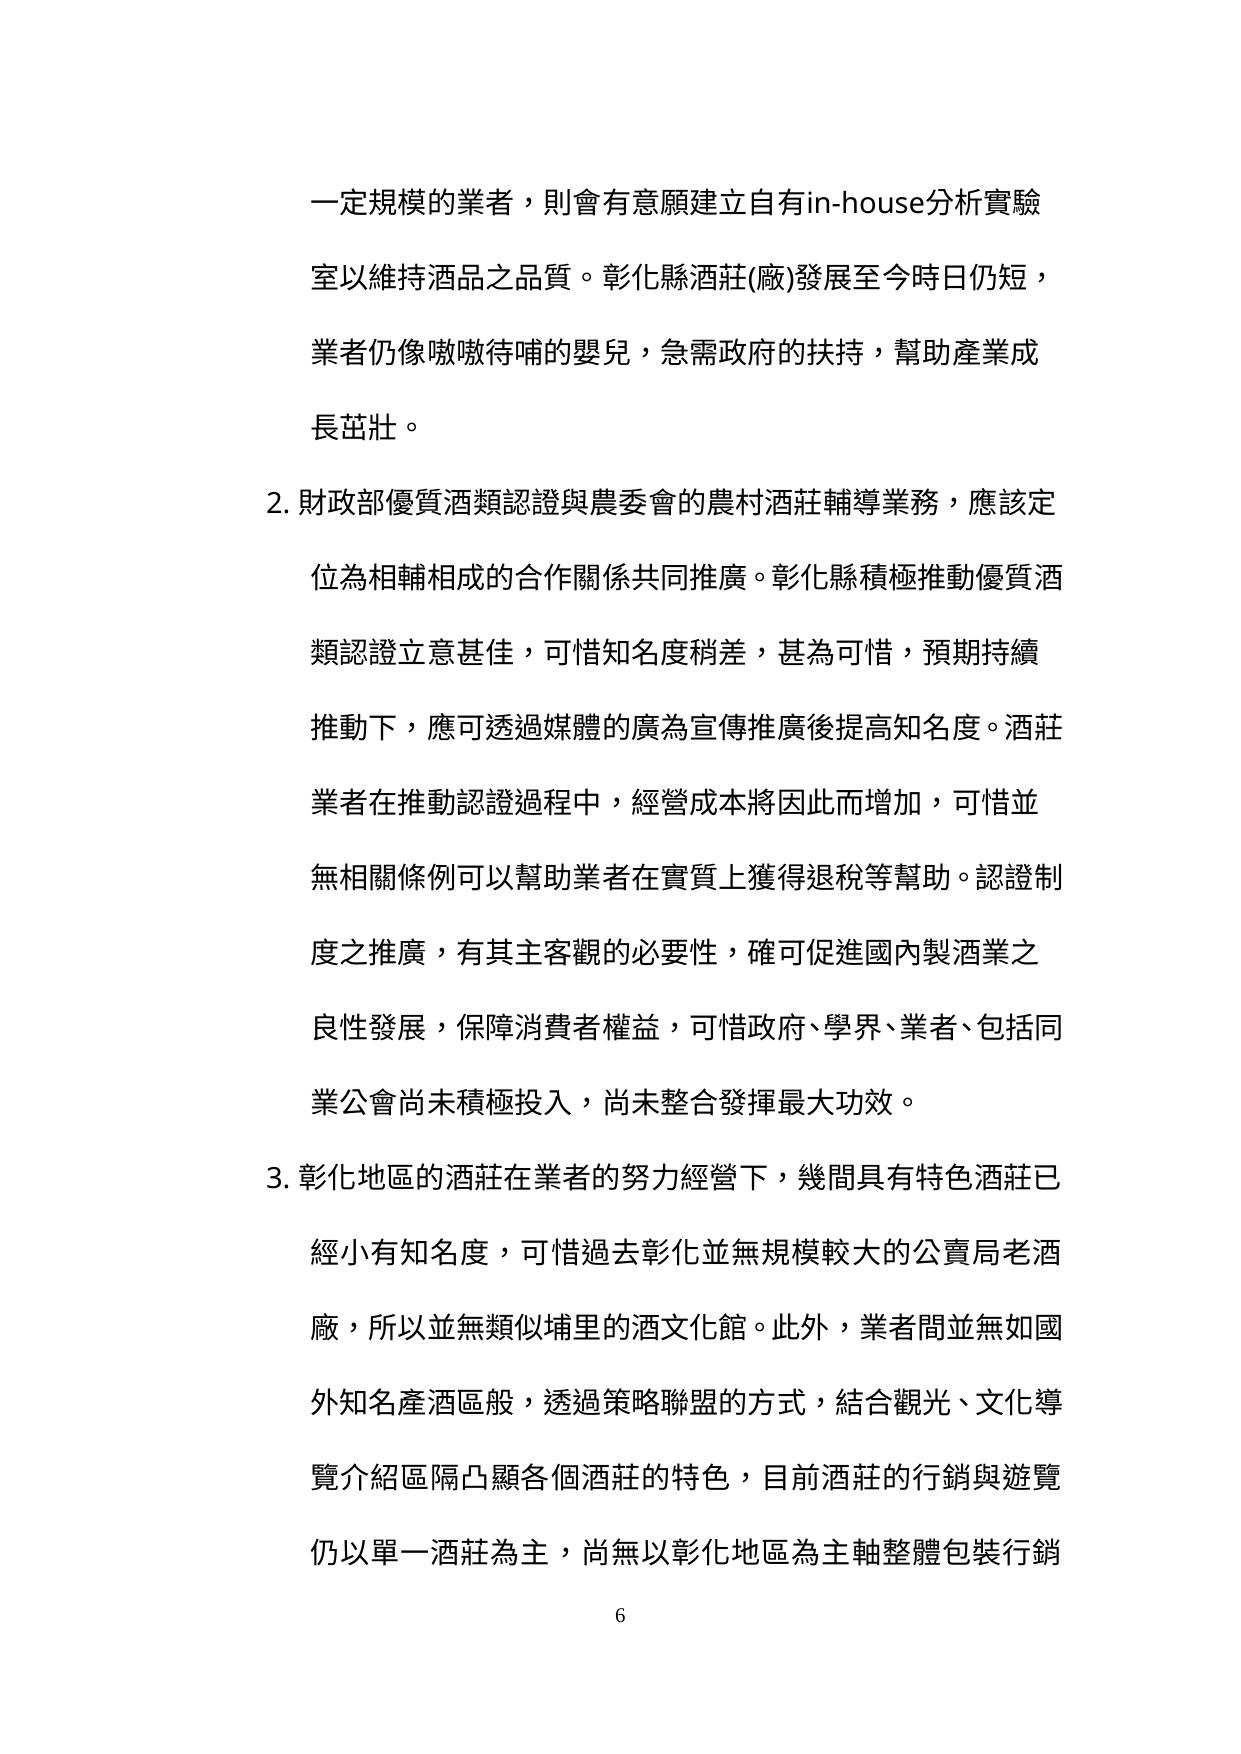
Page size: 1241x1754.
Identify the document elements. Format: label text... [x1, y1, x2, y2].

text 3. 彰化地區的酒莊在業者的努力經營下，幾間具有特色酒莊已經小有知名度，可惜過去彰化並無規模較大的公賣局老酒廠，所以並無類似埔里的酒文化館。此外，業者間並無如國外知名產酒區般，透過策略聯盟的方式，結合觀光、文化導覽介紹區隔凸顯各個酒莊的特色，目前酒莊的行銷與遊覽仍以單一酒莊為主，尚無以彰化地區為主軸整體包裝行銷 [266, 1138, 1063, 1588]
text 一定規模的業者，則會有意願建立自有in-house分析實驗室以維持酒品之品質。彰化縣酒莊(廠)發展至今時日仍短，業者仍像嗷嗷待哺的嬰兒，急需政府的扶持，幫助產業成長茁壯。 [266, 163, 1063, 463]
text 2. 財政部優質酒類認證與農委會的農村酒莊輔導業務，應該定位為相輔相成的合作關係共同推廣。彰化縣積極推動優質酒類認證立意甚佳，可惜知名度稍差，甚為可惜，預期持續推動下，應可透過媒體的廣為宣傳推廣後提高知名度。酒莊業者在推動認證過程中，經營成本將因此而增加，可惜並無相關條例可以幫助業者在實質上獲得退稅等幫助。認證制度之推廣，有其主客觀的必要性，確可促進國內製酒業之良性發展，保障消費者權益，可惜政府、學界、業者、包括同業公會尚未積極投入，尚未整合發揮最大功效。 [266, 463, 1063, 1138]
